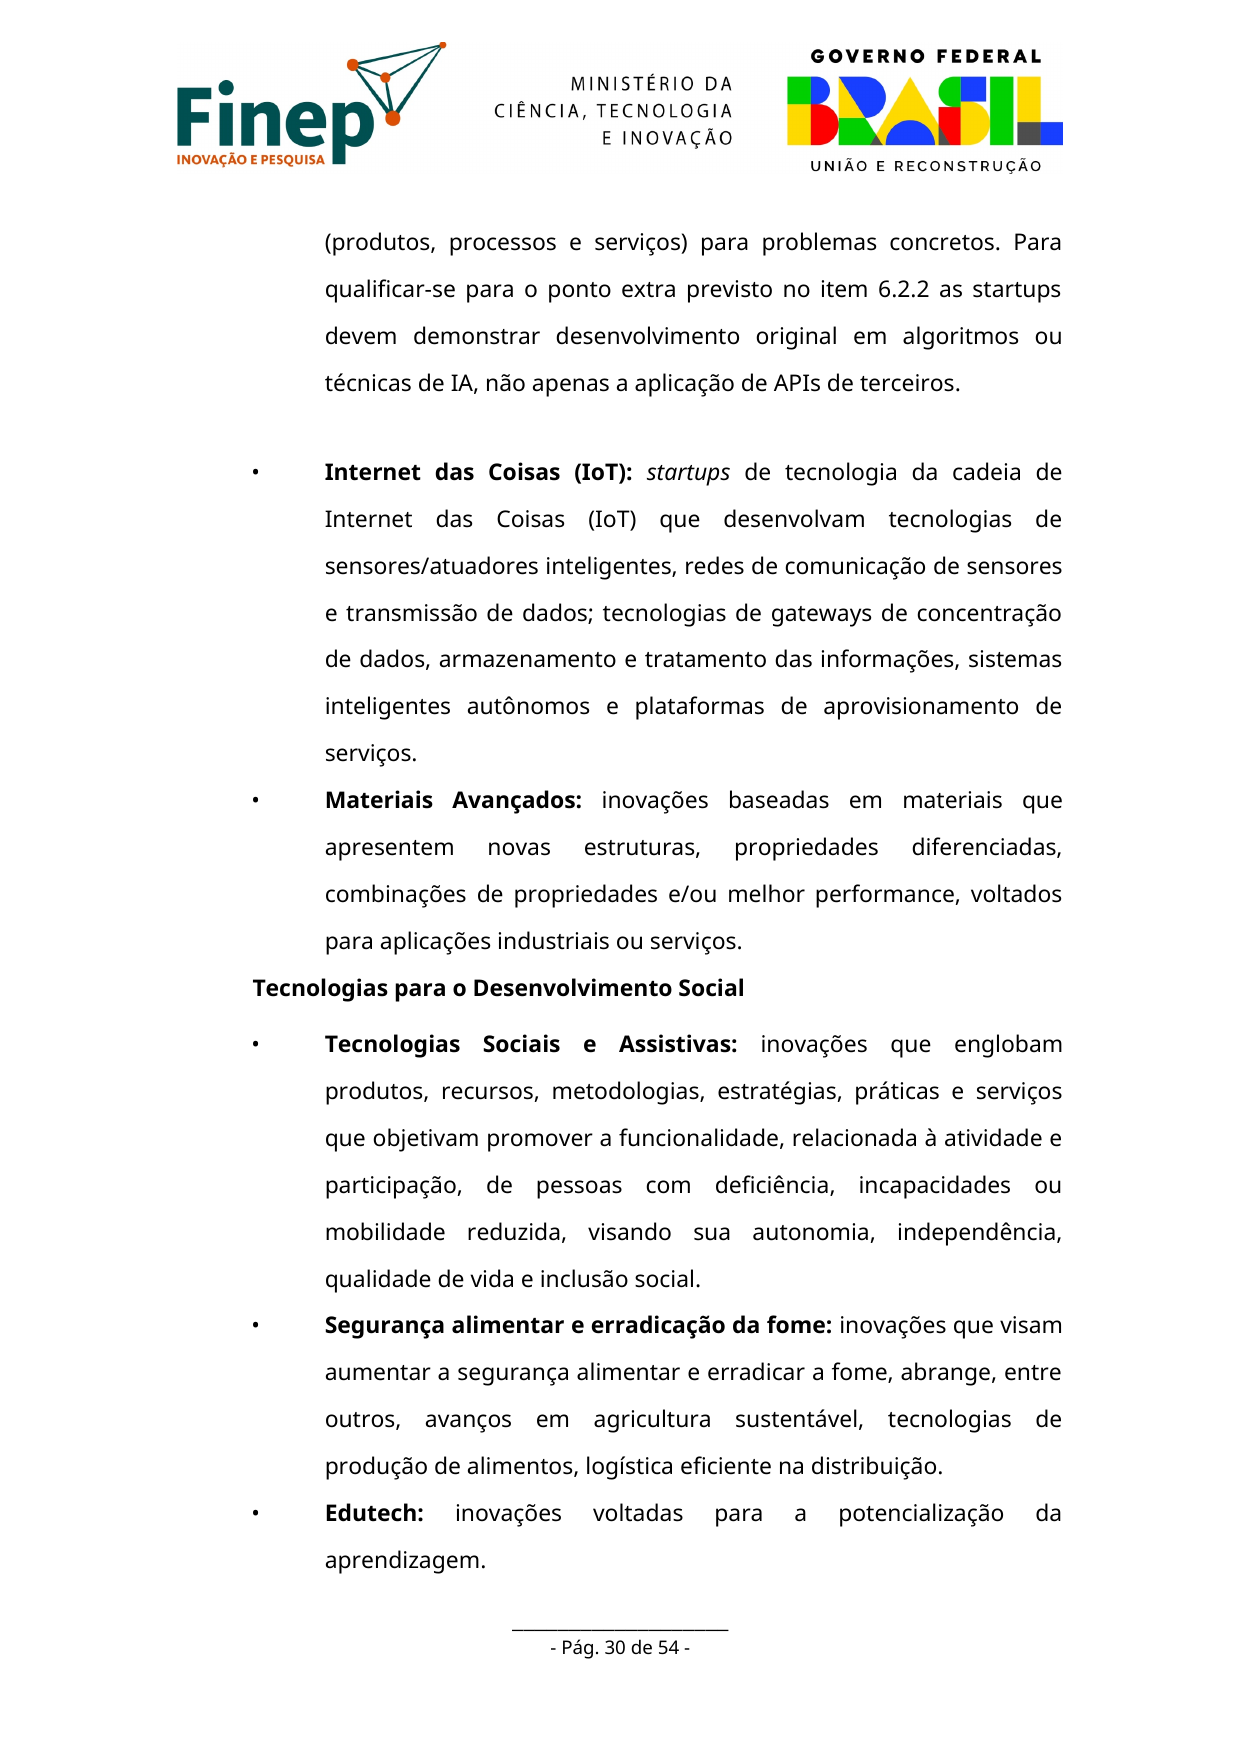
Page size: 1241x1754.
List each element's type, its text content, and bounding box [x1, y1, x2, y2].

list Edutech: inovações voltadas para a potencialização da aprendizagem. [251, 1497, 1063, 1575]
list Internet das Coisas (IoT): startups de tecnologia da cadeia de Internet das Coisas (IoT) que desenvolvam tecnologias de sensores/atuadores inteligentes, redes de comunicação de sensores e transmissão de dados; tecnologias de gateways de concentração de dados, armazenamento e tratamento das informações, sistemas inteligentes autônomos e plataformas de aprovisionamento de serviços. [251, 456, 1063, 768]
list Tecnologias Sociais e Assistivas: inovações que englobam produtos, recursos, metodologias, estratégias, práticas e serviços que objetivam promover a funcionalidade, relacionada à atividade e participação, de pessoas com deficiência, incapacidades ou mobilidade reduzida, visando sua autonomia, independência, qualidade de vida e inclusão social. [251, 1028, 1063, 1294]
list Tecnologias para o Desenvolvimento Social [252, 971, 1063, 1003]
list Materiais Avançados: inovações baseadas em materiais que apresentem novas estruturas, propriedades diferenciadas, combinações de propriedades e/ou melhor performance, voltados para aplicações industriais ou serviços. [251, 784, 1063, 956]
list (produtos, processos e serviços) para problemas concretos. Para qualificar-se para o ponto extra previsto no item 6.2.2 as startups devem demonstrar desenvolvimento original em algoritmos ou técnicas de IA, não apenas a aplicação de APIs de terceiros. [251, 226, 1063, 398]
list Segurança alimentar e erradicação da fome: inovações que visam aumentar a segurança alimentar e erradicar a fome, abrange, entre outros, avanços em agricultura sustentável, tecnologias de produção de alimentos, logística eficiente na distribuição. [251, 1309, 1063, 1481]
